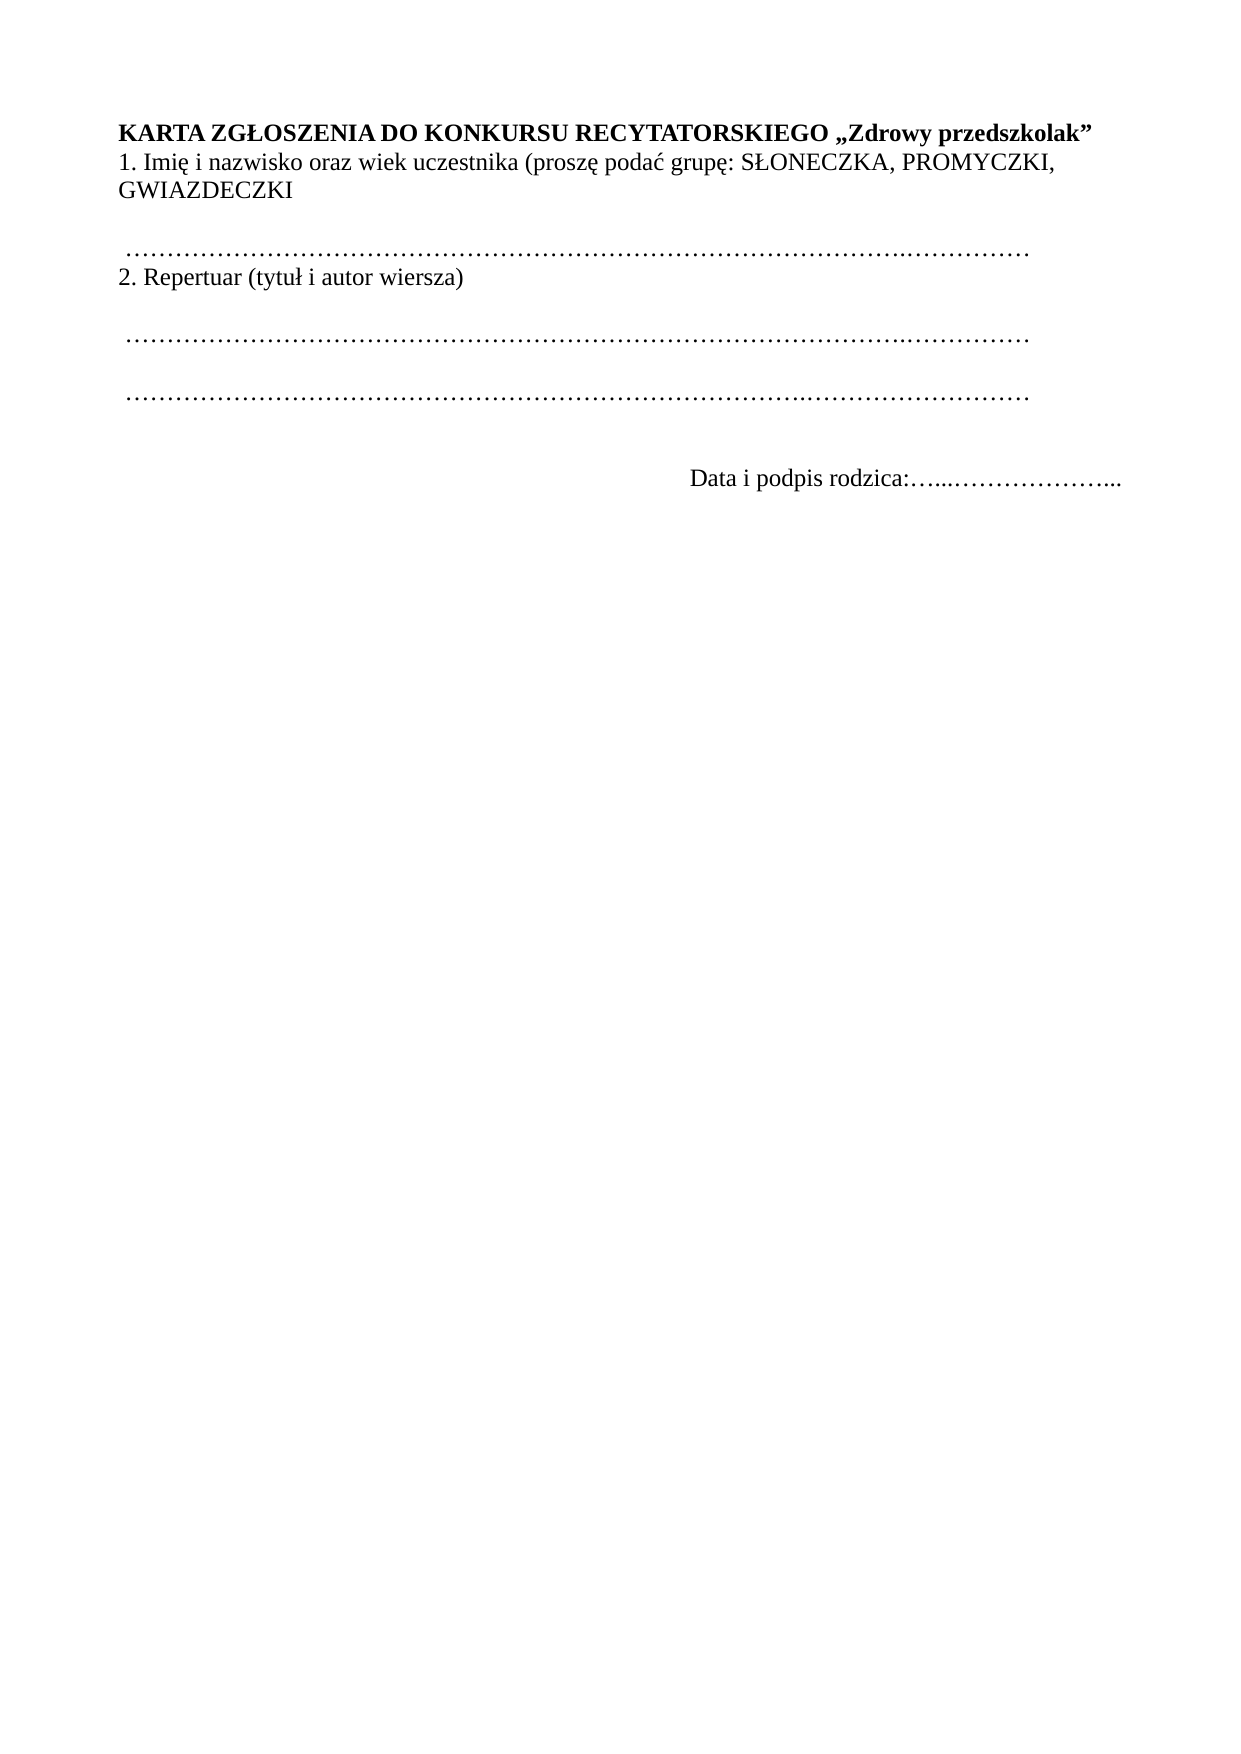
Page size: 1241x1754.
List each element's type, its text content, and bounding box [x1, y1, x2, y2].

text Data i podpis rodzica:…...………………... [118, 463, 1122, 492]
text ……………………………………………………………………….……………………… [118, 377, 1122, 406]
text 2. Repertuar (tytuł i autor wiersza) [118, 262, 1122, 291]
text KARTA ZGŁOSZENIA DO KONKURSU RECYTATORSKIEGO „Zdrowy przedszkolak” [118, 118, 1122, 147]
text ………………………………………………………………………………….…………… [118, 319, 1122, 348]
text 1. Imię i nazwisko oraz wiek uczestnika (proszę podać grupę: SŁONECZKA, PROMYCZKI, GWIAZDECZKI [118, 147, 1122, 204]
text ………………………………………………………………………………….…………… [118, 233, 1122, 262]
